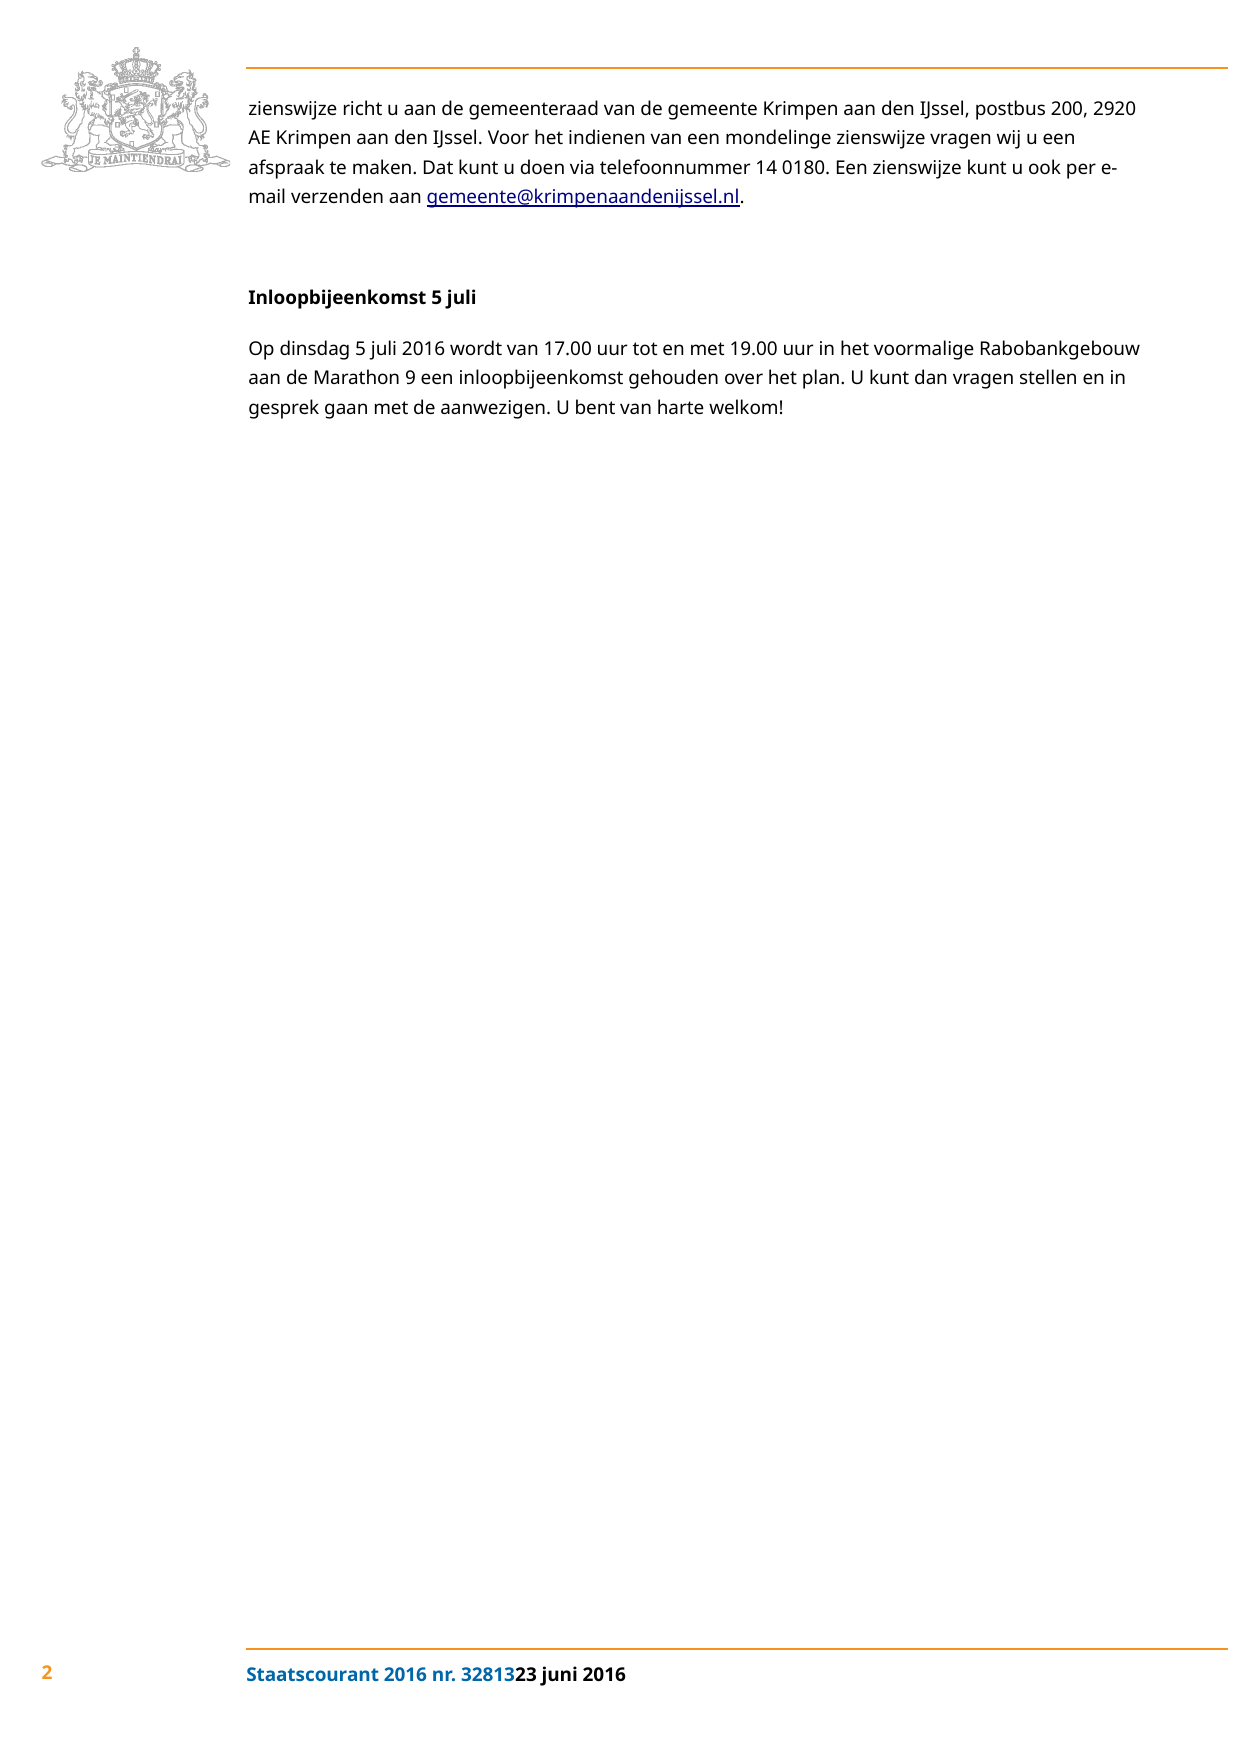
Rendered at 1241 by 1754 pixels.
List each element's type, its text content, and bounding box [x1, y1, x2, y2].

text zienswijze richt u aan de gemeenteraad van de gemeente Krimpen aan den IJssel, postbus 200, 2920 AE Krimpen aan den IJssel. Voor het indienen van een mondelinge zienswijze vragen wij u een afspraak te maken. Dat kunt u doen via telefoonnummer 14 0180. Een zienswijze kunt u ook per e-mail verzenden aan gemeente@krimpenaandenijssel.nl. [248, 95, 1152, 209]
text Inloopbijeenkomst 5 juli [248, 284, 1152, 310]
text Op dinsdag 5 juli 2016 wordt van 17.00 uur tot en met 19.00 uur in het voormalige Rabobankgebouw aan de Marathon 9 een inloopbijeenkomst gehouden over het plan. U kunt dan vragen stellen en in gesprek gaan met de aanwezigen. U bent van harte welkom! [248, 335, 1152, 420]
picture [41, 47, 231, 172]
